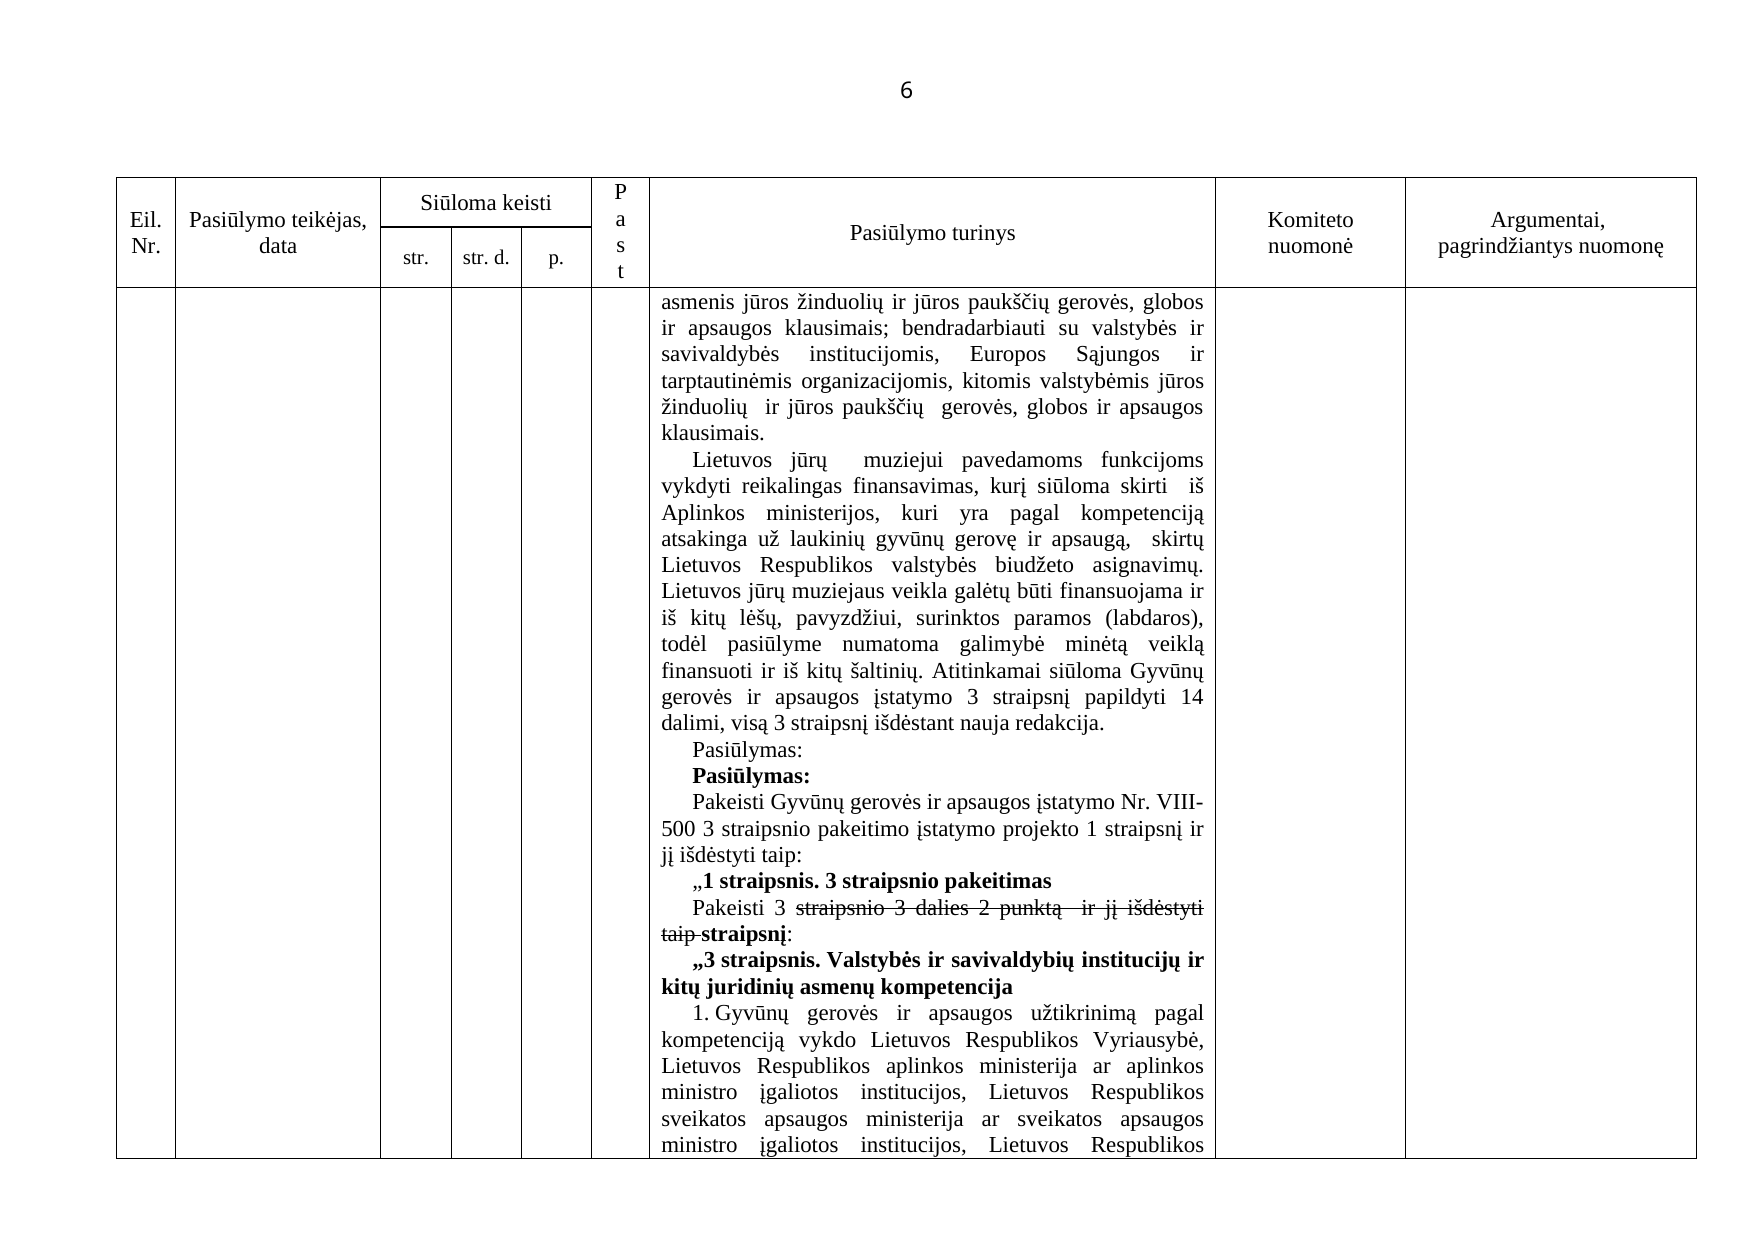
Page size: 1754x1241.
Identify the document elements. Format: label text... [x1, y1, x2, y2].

table_cell p. [522, 228, 591, 287]
table_header Pastabos [592, 178, 649, 287]
table_header Komiteto nuomonė [1216, 178, 1405, 287]
table_header Pasiūlymo teikėjas, data [176, 178, 380, 287]
table_cell str. [381, 228, 451, 287]
table_cell [1406, 288, 1696, 1157]
table_header Pasiūlymo turinys [650, 178, 1215, 287]
table_header Siūloma keisti [381, 178, 591, 226]
table_cell [117, 288, 175, 1157]
table_cell [176, 288, 380, 1157]
table_cell asmenis jūros žinduolių ir jūros paukščių gerovės, globos ir apsaugos klausimais; bendradarbiauti su valstybės ir savivaldybės institucijomis, Europos Sąjungos ir tarptautinėmis organizacijomis, kitomis valstybėmis jūros žinduolių ir jūros paukščių gerovės, globos ir apsaugos klausimais. Lietuvos jūrų muziejui pavedamoms funkcijoms vykdyti reikalingas finansavimas, kurį siūloma skirti iš Aplinkos ministerijos, kuri yra pagal kompetenciją atsakinga už laukinių gyvūnų gerovę ir apsaugą, skirtų Lietuvos Respublikos valstybės biudžeto asignavimų. Lietuvos jūrų muziejaus veikla galėtų būti finansuojama ir iš kitų lėšų, pavyzdžiui, surinktos paramos (labdaros), todėl pasiūlyme numatoma galimybė minėtą veiklą finansuoti ir iš kitų šaltinių. Atitinkamai siūloma Gyvūnų gerovės ir apsaugos įstatymo 3 straipsnį papildyti 14 dalimi, visą 3 straipsnį išdėstant nauja redakcija. Pasiūlymas: Pasiūlymas: Pakeisti Gyvūnų gerovės ir apsaugos įstatymo Nr. VIII-500 3 straipsnio pakeitimo įstatymo projekto 1 straipsnį ir jį išdėstyti taip: „1 straipsnis. 3 straipsnio pakeitimas Pakeisti 3 straipsnio 3 dalies 2 punktą ir jį išdėstyti taip straipsnį: „3 straipsnis. Valstybės ir savivaldybių institucijų ir kitų juridinių asmenų kompetencija 1. Gyvūnų gerovės ir apsaugos užtikrinimą pagal kompetenciją vykdo Lietuvos Respublikos Vyriausybė, Lietuvos Respublikos aplinkos ministerija ar aplinkos ministro įgaliotos institucijos, Lietuvos Respublikos sveikatos apsaugos ministerija ar sveikatos apsaugos ministro įgaliotos institucijos, Lietuvos Respublikos [650, 288, 1215, 1157]
table_cell [1216, 288, 1405, 1157]
table_header Argumentai, pagrindžiantys nuomonę [1406, 178, 1696, 287]
table_cell [381, 288, 451, 1157]
table_cell [592, 288, 649, 1157]
table_cell str. d. [452, 228, 521, 287]
table_cell [452, 288, 521, 1157]
table_header Eil. Nr. [117, 178, 175, 287]
table_cell [522, 288, 591, 1157]
